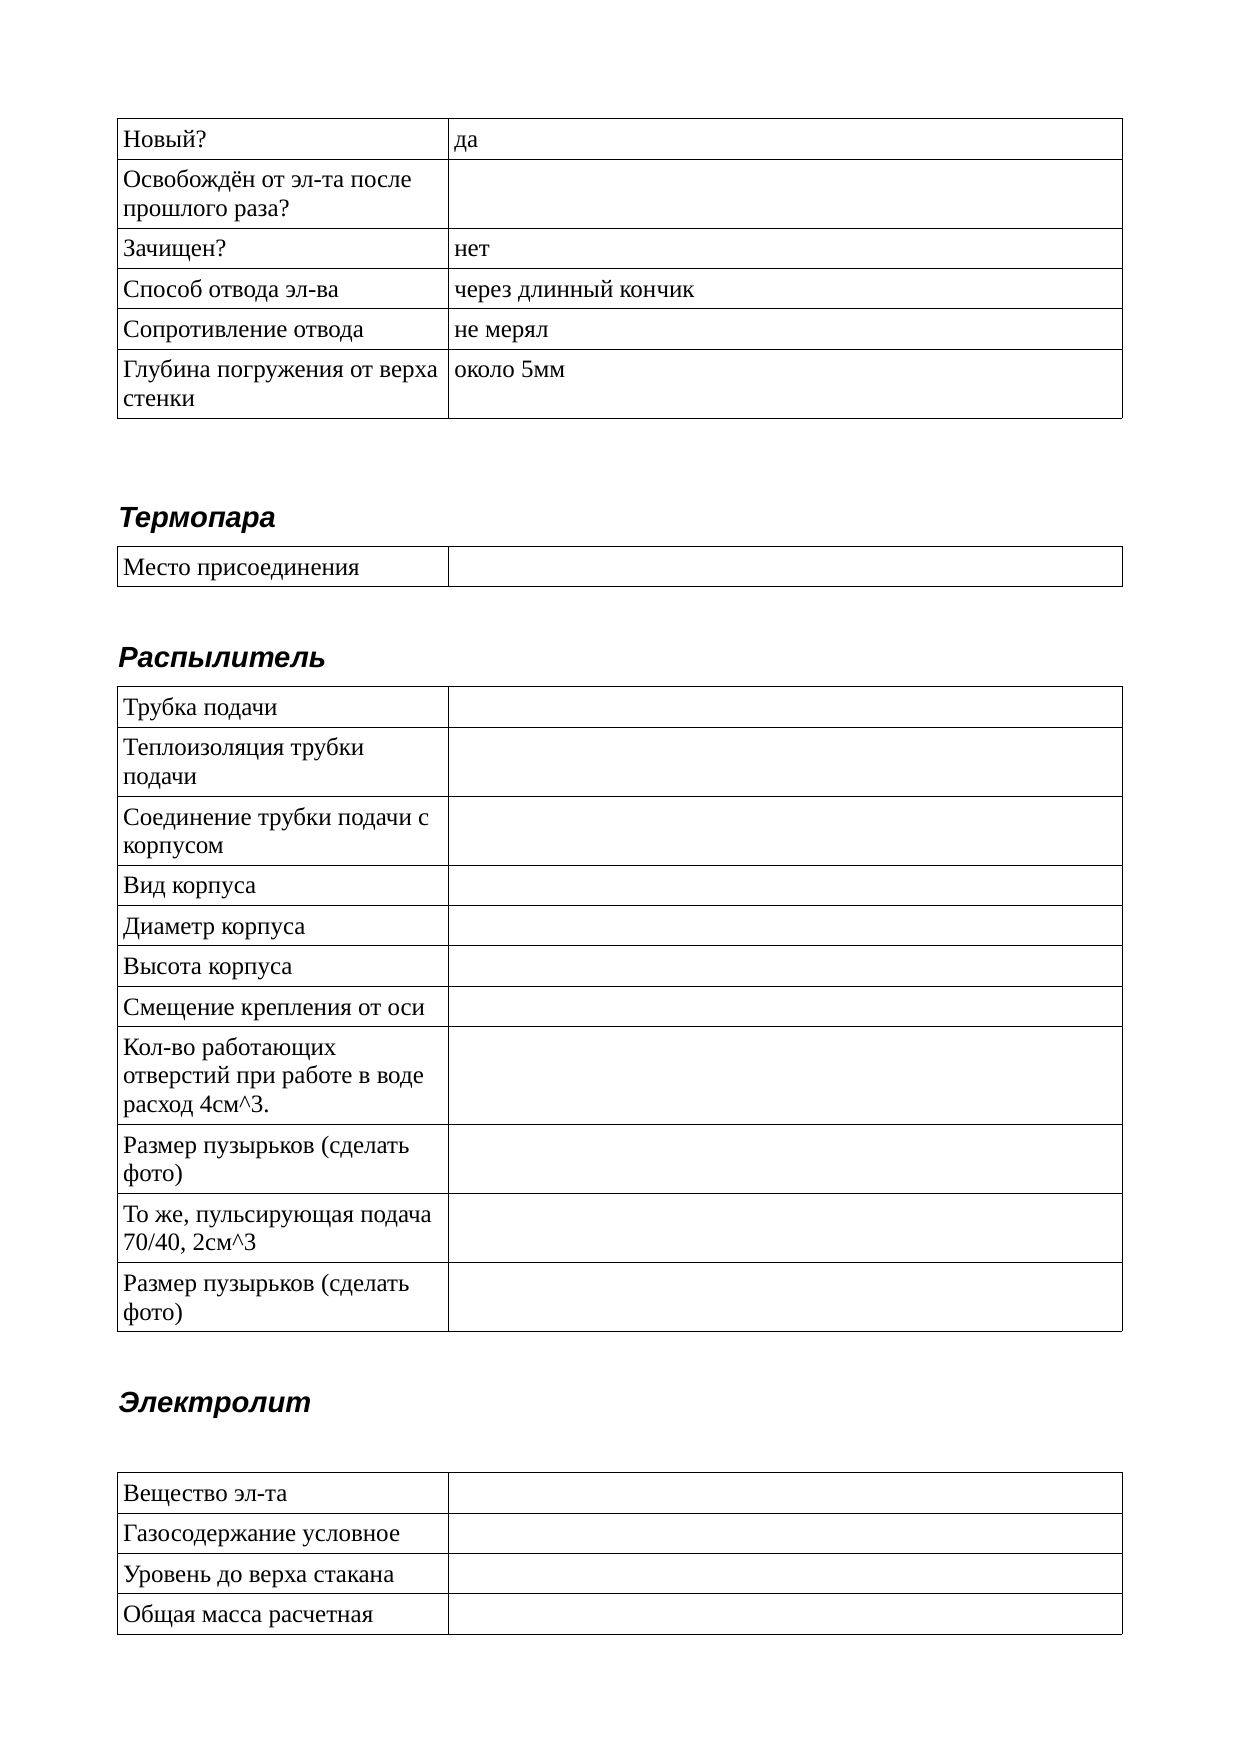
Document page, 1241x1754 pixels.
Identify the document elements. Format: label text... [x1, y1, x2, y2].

table_cell [449, 1594, 1122, 1633]
table_header Вещество эл-та [118, 1473, 448, 1512]
table_cell Способ отвода эл-ва [118, 269, 448, 308]
table_cell [449, 1194, 1122, 1262]
table_cell Высота корпуса [118, 946, 448, 986]
subtitle Распылитель [118, 640, 1122, 674]
table_cell Новый? [118, 119, 448, 158]
table_cell [449, 1554, 1122, 1593]
table_header [449, 547, 1122, 586]
table_cell Теплоизоляция трубки подачи [118, 728, 448, 796]
table_cell Освобождён от эл-та после прошлого раза? [118, 160, 448, 227]
table_cell Соединение трубки подачи с корпусом [118, 797, 448, 865]
table_cell Общая масса расчетная [118, 1594, 448, 1633]
table_cell Смещение крепления от оси [118, 987, 448, 1026]
table_header [449, 687, 1122, 727]
table_cell Газосодержание условное [118, 1514, 448, 1553]
table_cell [449, 1263, 1122, 1331]
table_cell [449, 1125, 1122, 1193]
table_cell Глубина погружения от верха стенки [118, 350, 448, 417]
table_header Место присоединения [118, 547, 448, 586]
table_cell [449, 906, 1122, 945]
table_cell То же, пульсирующая подача 70/40, 2см^3 [118, 1194, 448, 1262]
table_cell [449, 728, 1122, 796]
subtitle Термопара [118, 500, 1122, 534]
table_cell [449, 866, 1122, 905]
table_cell [449, 1514, 1122, 1553]
table_cell не мерял [449, 309, 1122, 348]
table_cell [449, 1027, 1122, 1124]
table_cell Диаметр корпуса [118, 906, 448, 945]
table_cell Вид корпуса [118, 866, 448, 905]
table_header Трубка подачи [118, 687, 448, 727]
subtitle Электролит [118, 1385, 1122, 1418]
table_cell Уровень до верха стакана [118, 1554, 448, 1593]
table_cell [449, 946, 1122, 986]
table_cell нет [449, 229, 1122, 268]
table_cell Зачищен? [118, 229, 448, 268]
table_cell Размер пузырьков (сделать фото) [118, 1125, 448, 1193]
table_cell Кол-во работающих отверстий при работе в воде расход 4см^3. [118, 1027, 448, 1124]
table_cell [449, 797, 1122, 865]
table_cell Сопротивление отвода [118, 309, 448, 348]
table_cell [449, 987, 1122, 1026]
table_cell около 5мм [449, 350, 1122, 417]
table_cell через длинный кончик [449, 269, 1122, 308]
table_cell Размер пузырьков (сделать фото) [118, 1263, 448, 1331]
table_cell да [449, 119, 1122, 158]
table_cell [449, 160, 1122, 227]
table_header [449, 1473, 1122, 1512]
